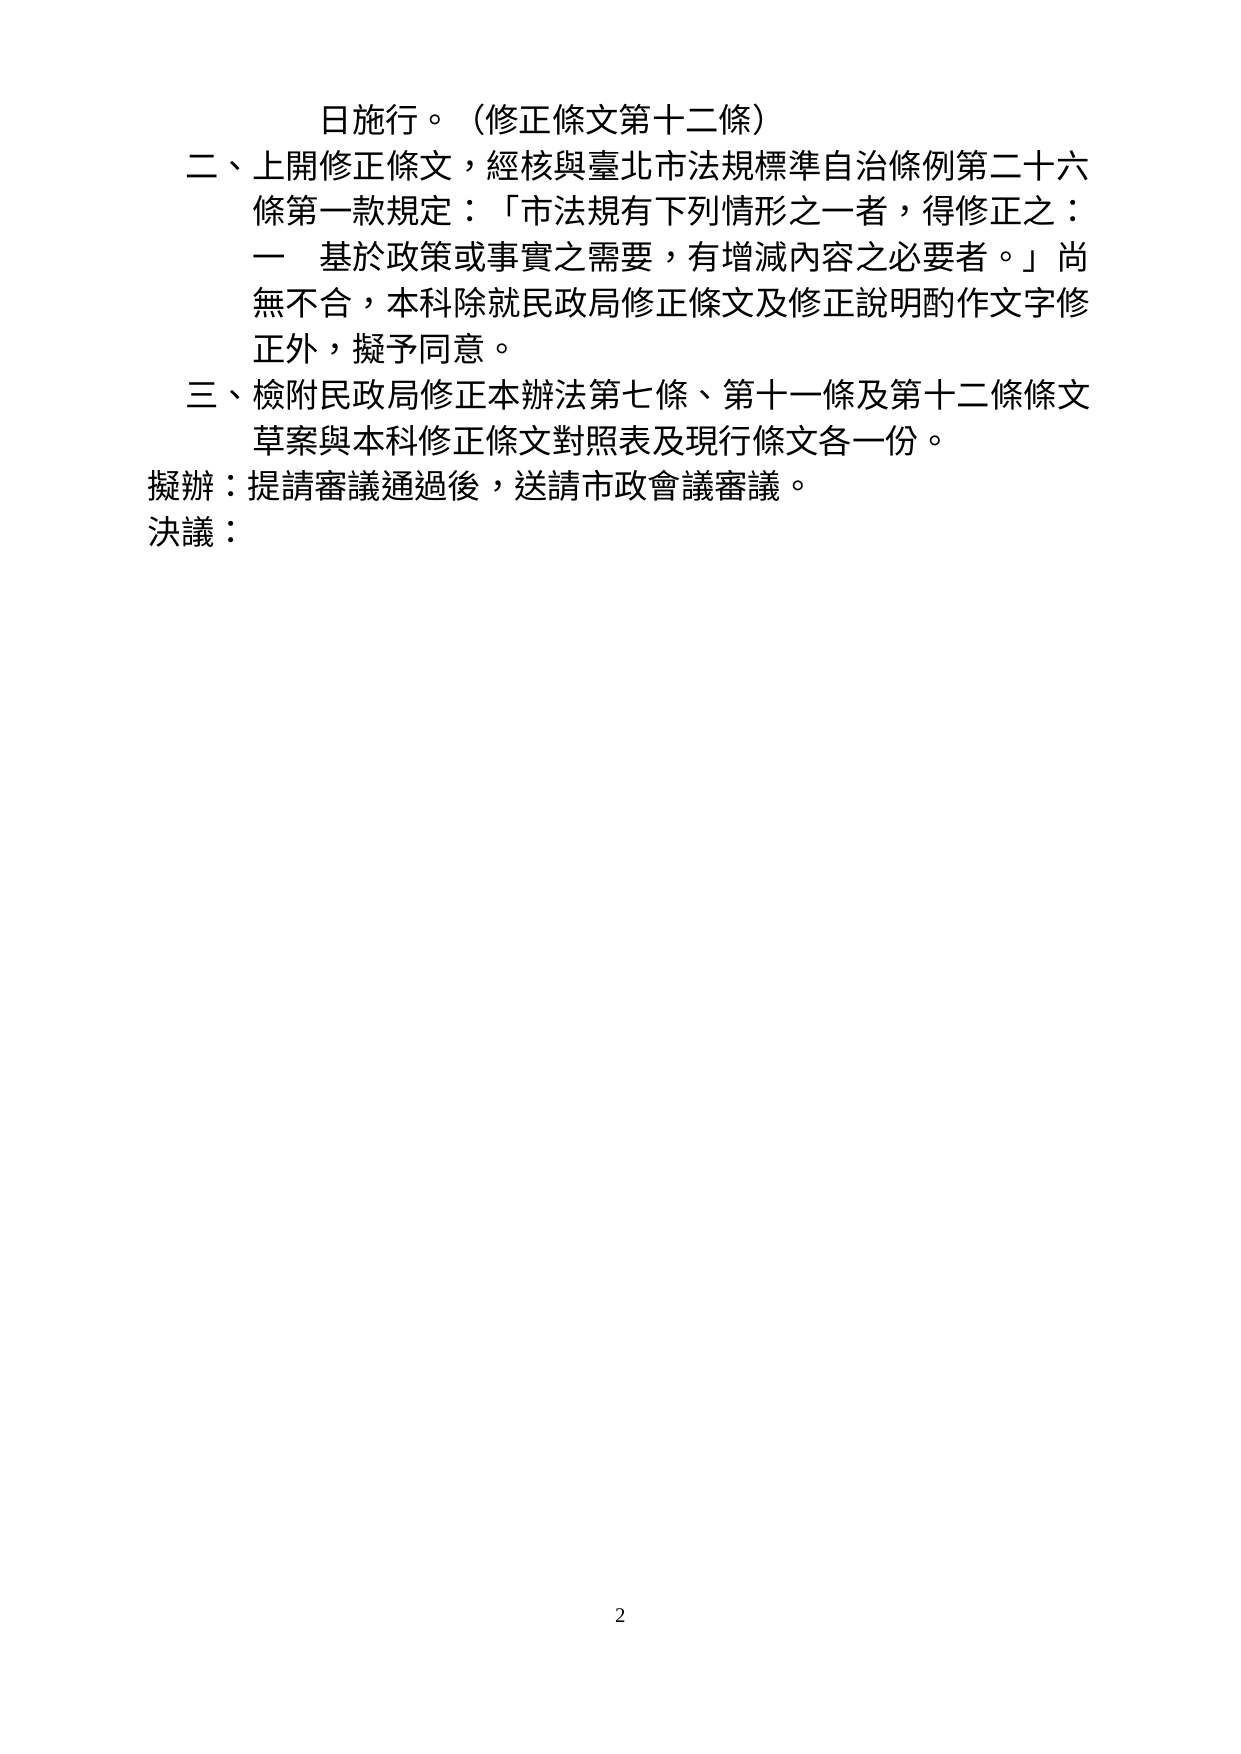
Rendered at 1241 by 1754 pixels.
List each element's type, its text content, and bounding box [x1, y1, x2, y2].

text 日施行。（修正條文第十二條） [285, 96, 1092, 141]
text 三、檢附民政局修正本辦法第七條、第十一條及第十二條條文草案與本科修正條文對照表及現行條文各一份。 [185, 371, 1092, 462]
text 二、上開修正條文，經核與臺北市法規標準自治條例第二十六條第一款規定：「市法規有下列情形之一者，得修正之：一 基於政策或事實之需要，有增減內容之必要者。」尚無不合，本科除就民政局修正條文及修正說明酌作文字修正外，擬予同意。 [185, 141, 1092, 371]
text 決議： [148, 508, 1092, 554]
text 擬辦：提請審議通過後，送請市政會議審議。 [148, 462, 1092, 508]
